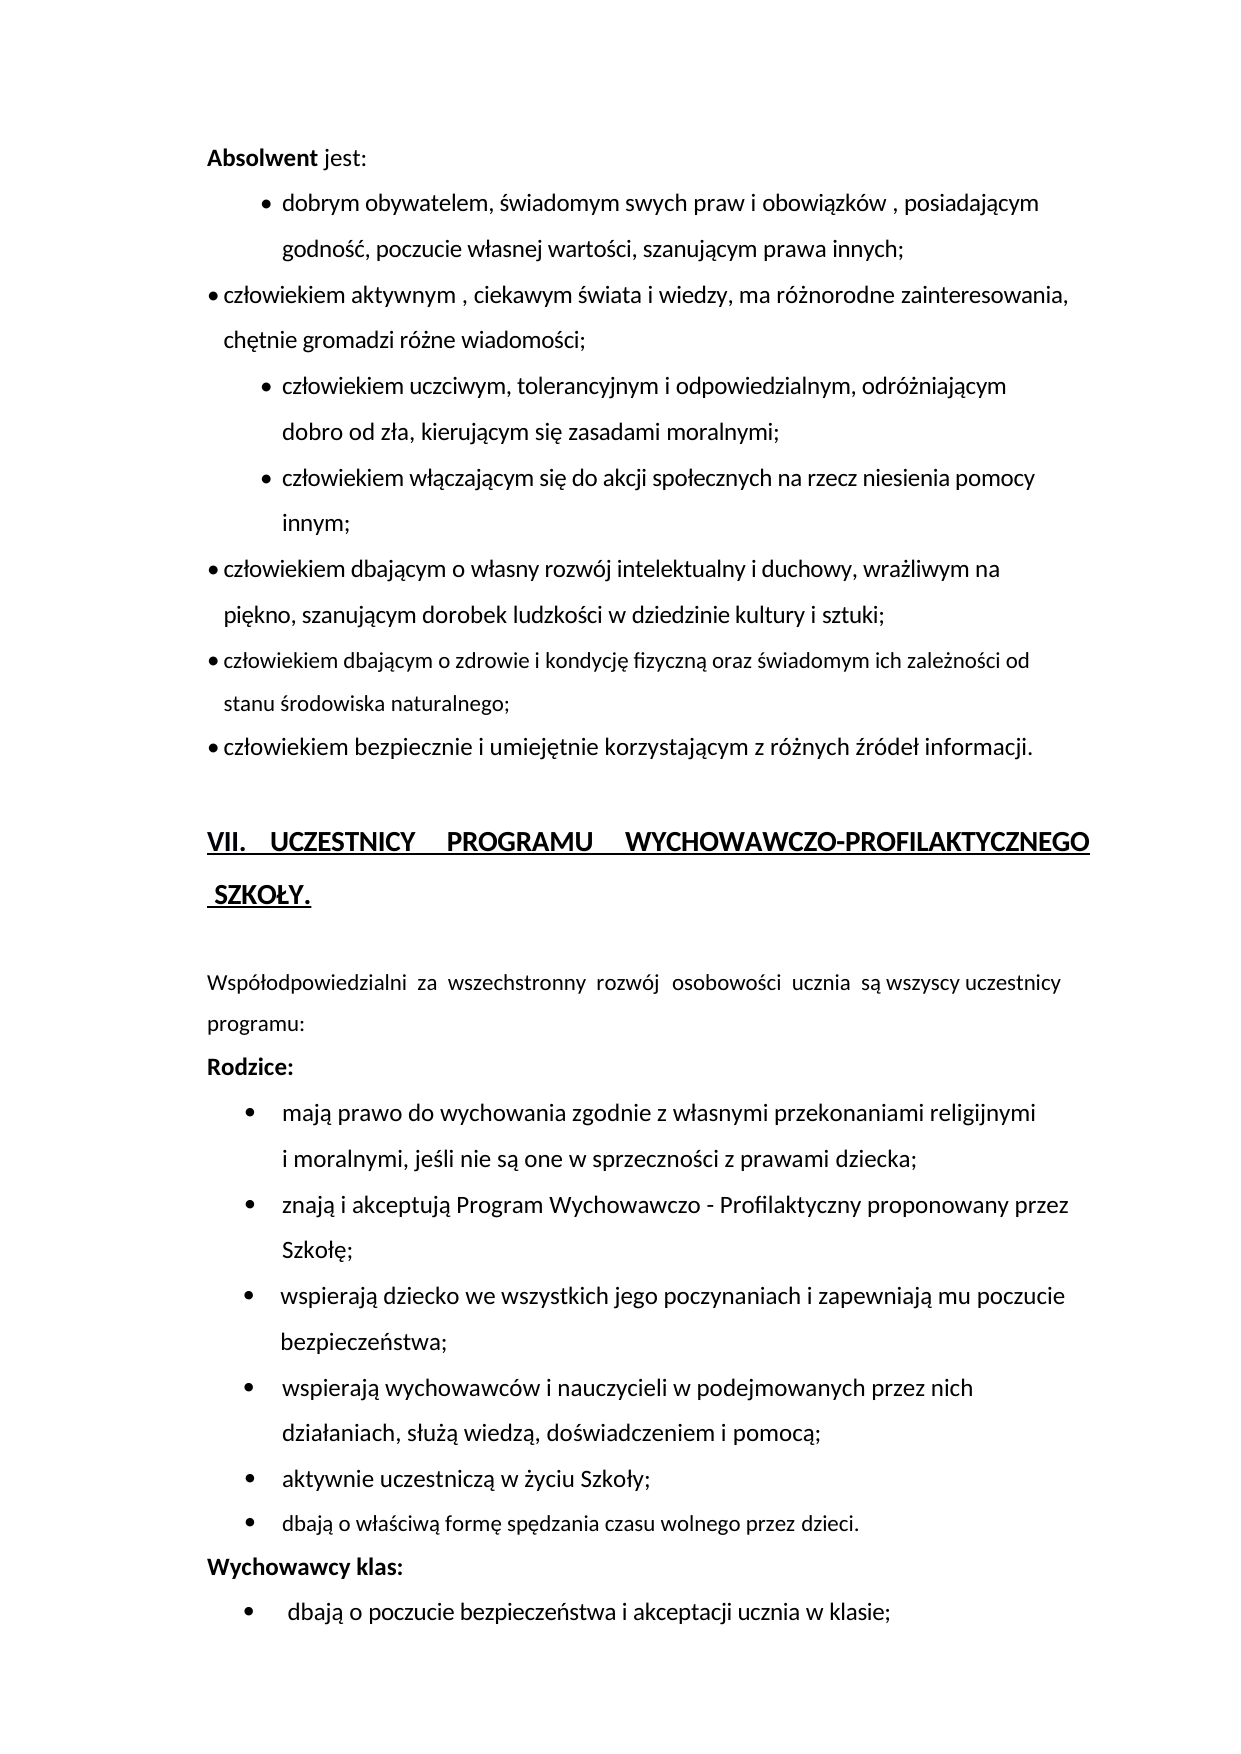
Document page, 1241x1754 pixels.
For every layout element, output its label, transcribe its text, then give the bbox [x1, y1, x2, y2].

list znają i akceptują Program Wychowawczo - Profilaktyczny proponowany przez Szkołę; [246, 1189, 1117, 1265]
list dbają o poczucie bezpieczeństwa i akceptacji ucznia w klasie; [244, 1597, 1117, 1627]
list wspierają dziecko we wszystkich jego poczynaniach i zapewniają mu poczucie bezpieczeństwa; [244, 1280, 1068, 1356]
list człowiekiem włączającym się do akcji społecznych na rzecz niesienia pomocy innym; [260, 462, 1053, 538]
list człowiekiem bezpiecznie i umiejętnie korzystającym z różnych źródeł informacji. [207, 731, 1058, 762]
subtitle UCZESTNICY PROGRAMU WYCHOWAWCZO-PROFILAKTYCZNEGO [207, 823, 1117, 858]
list mają prawo do wychowania zgodnie z własnymi przekonaniami religijnymi i moralnymi, jeśli nie są one w sprzeczności z prawami dziecka; [246, 1097, 1037, 1173]
list człowiekiem uczciwym, tolerancyjnym i odpowiedzialnym, odróżniającym dobro od zła, kierującym się zasadami moralnymi; [260, 370, 1053, 447]
subtitle Rodzice: [207, 1052, 1117, 1082]
list dobrym obywatelem, świadomym swych praw i obowiązków , posiadającym godność, poczucie własnej wartości, szanującym prawa innych; [260, 187, 1078, 264]
text SZKOŁY. [207, 876, 1117, 912]
text Absolwent jest: [207, 142, 1117, 172]
list człowiekiem aktywnym , ciekawym świata i wiedzy, ma różnorodne zainteresowania, chętnie gromadzi różne wiadomości; [207, 279, 1069, 355]
list człowiekiem dbającym o własny rozwój intelektualny i duchowy, wrażliwym na piękno, szanującym dorobek ludzkości w dziedzinie kultury i sztuki; [207, 553, 1061, 629]
list aktywnie uczestniczą w życiu Szkoły; [246, 1463, 1117, 1494]
list dbają o właściwą formę spędzania czasu wolnego przez dzieci. [246, 1509, 1117, 1537]
text Współodpowiedzialni za wszechstronny rozwój osobowości ucznia są wszyscy uczestnicy programu: [207, 968, 1083, 1038]
list wspierają wychowawców i nauczycieli w podejmowanych przez nich działaniach, służą wiedzą, doświadczeniem i pomocą; [244, 1372, 1092, 1448]
subtitle Wychowawcy klas: [207, 1551, 1117, 1581]
list człowiekiem dbającym o zdrowie i kondycję fizyczną oraz świadomym ich zależności od stanu środowiska naturalnego; [207, 645, 1058, 717]
